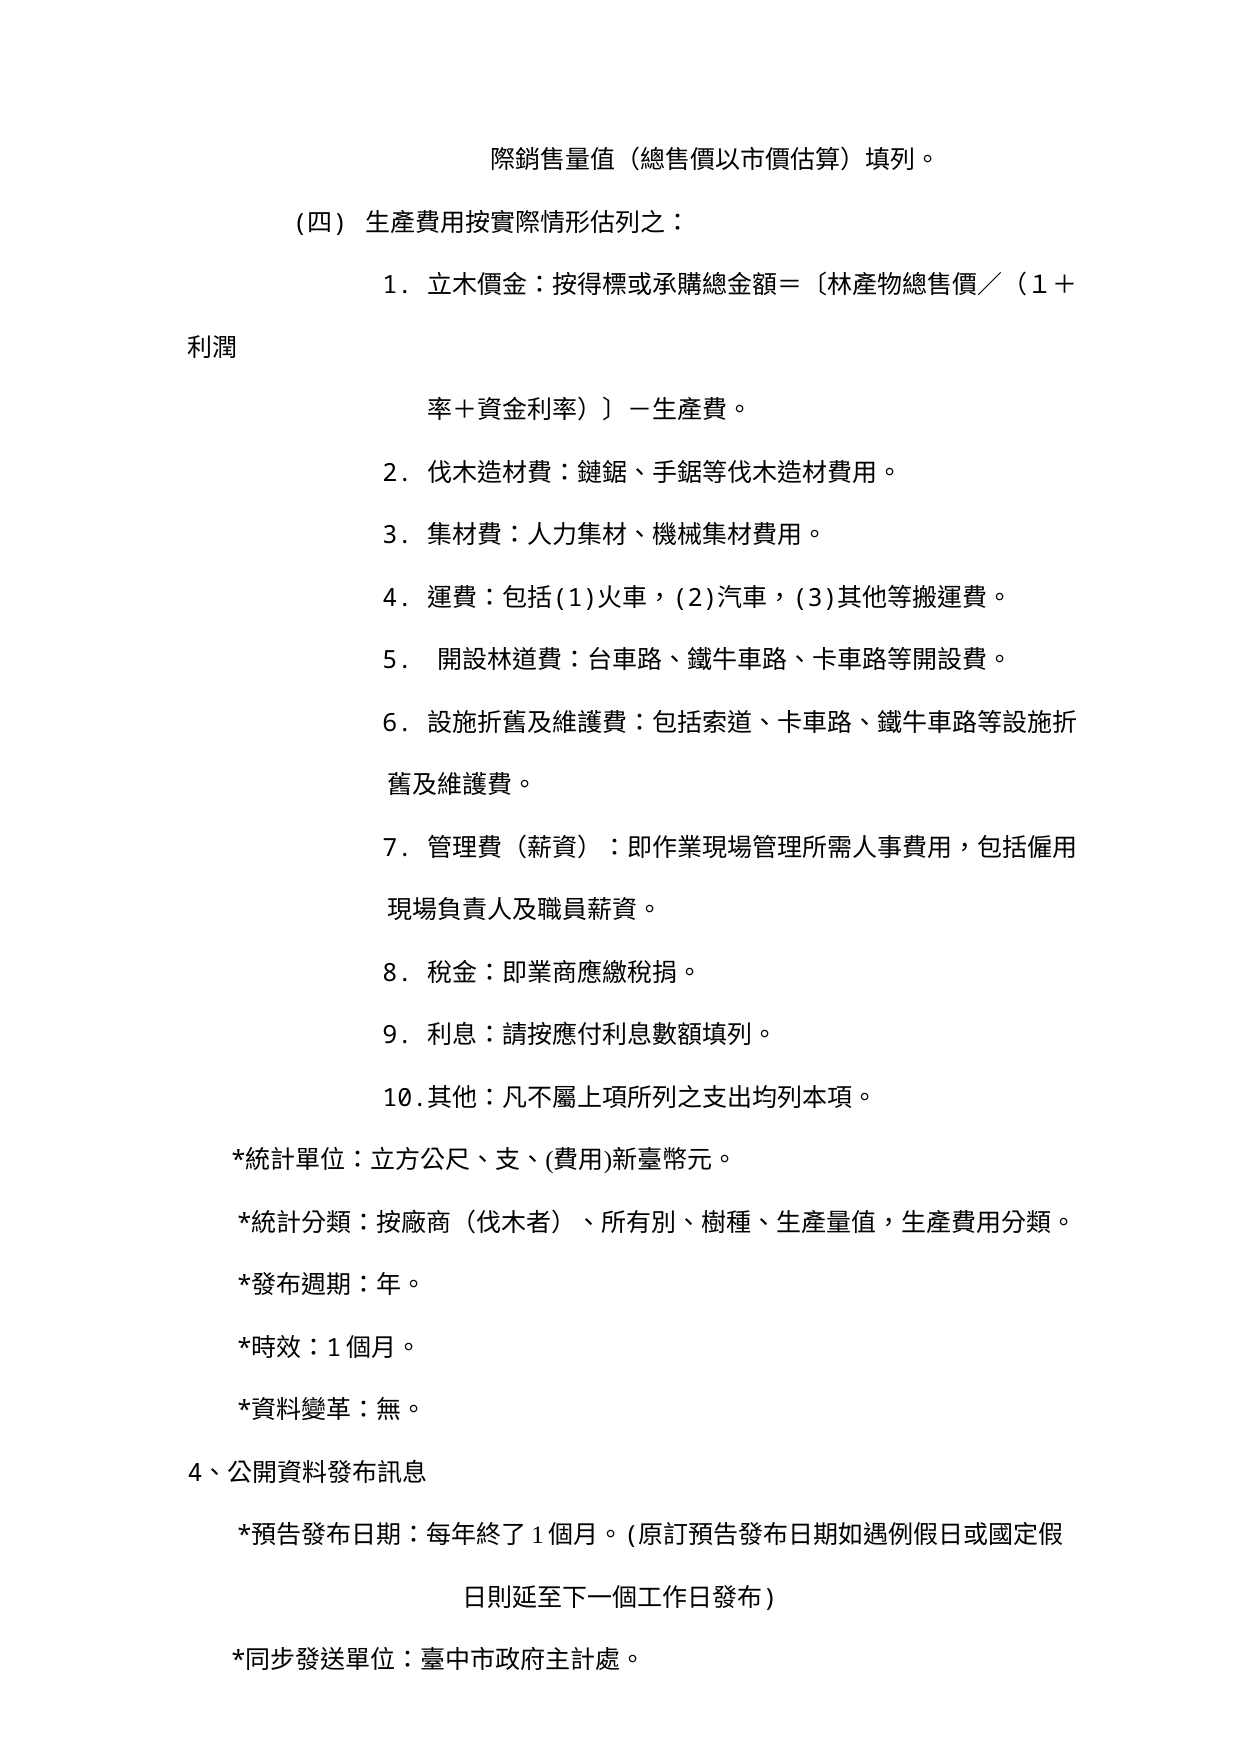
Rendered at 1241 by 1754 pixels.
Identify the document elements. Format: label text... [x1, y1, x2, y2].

text 2. 伐木造材費：鏈鋸、手鋸等伐木造材費用。 [187, 429, 1087, 491]
text 日則延至下一個工作日發布) [237, 1554, 1087, 1616]
text 5. 開設林道費：台車路、鐵牛車路、卡車路等開設費。 [187, 616, 1087, 679]
list 統計分類：按廠商（伐木者）、所有別、樹種、生產量值，生產費用分類。 [237, 1179, 1087, 1241]
list 統計單位：立方公尺、支、(費用)新臺幣元。 [202, 1116, 1087, 1179]
text 3. 集材費：人力集材、機械集材費用。 [187, 491, 1087, 554]
text 10.其他：凡不屬上項所列之支出均列本項。 [187, 1054, 1087, 1116]
text 1. 立木價金：按得標或承購總金額＝〔林產物總售價／（１＋利潤 率＋資金利率）〕－生產費。 [187, 241, 1087, 429]
text 4. 運費：包括(1)火車，(2)汽車，(3)其他等搬運費。 [187, 554, 1087, 616]
list 發布週期：年。 [237, 1241, 1087, 1304]
list 同步發送單位：臺中市政府主計處。 [187, 1616, 1087, 1679]
list 預告發布日期：每年終了1個月。(原訂預告發布日期如遇例假日或國定假 [237, 1491, 1087, 1554]
list 資料變革：無。 [237, 1366, 1087, 1429]
text (四) 生產費用按實際情形估列之： [187, 179, 1087, 241]
text 6. 設施折舊及維護費：包括索道、卡車路、鐵牛車路等設施折舊及維護費。 [187, 679, 1087, 804]
list 時效：1個月。 [237, 1304, 1087, 1366]
list 公開資料發布訊息 [187, 1429, 1087, 1491]
text 8. 稅金：即業商應繳稅捐。 [187, 929, 1087, 991]
text 7. 管理費（薪資）：即作業現場管理所需人事費用，包括僱用現場負責人及職員薪資。 [187, 804, 1087, 929]
text 際銷售量值（總售價以市價估算）填列。 [275, 116, 1087, 179]
text 9. 利息：請按應付利息數額填列。 [187, 991, 1087, 1054]
